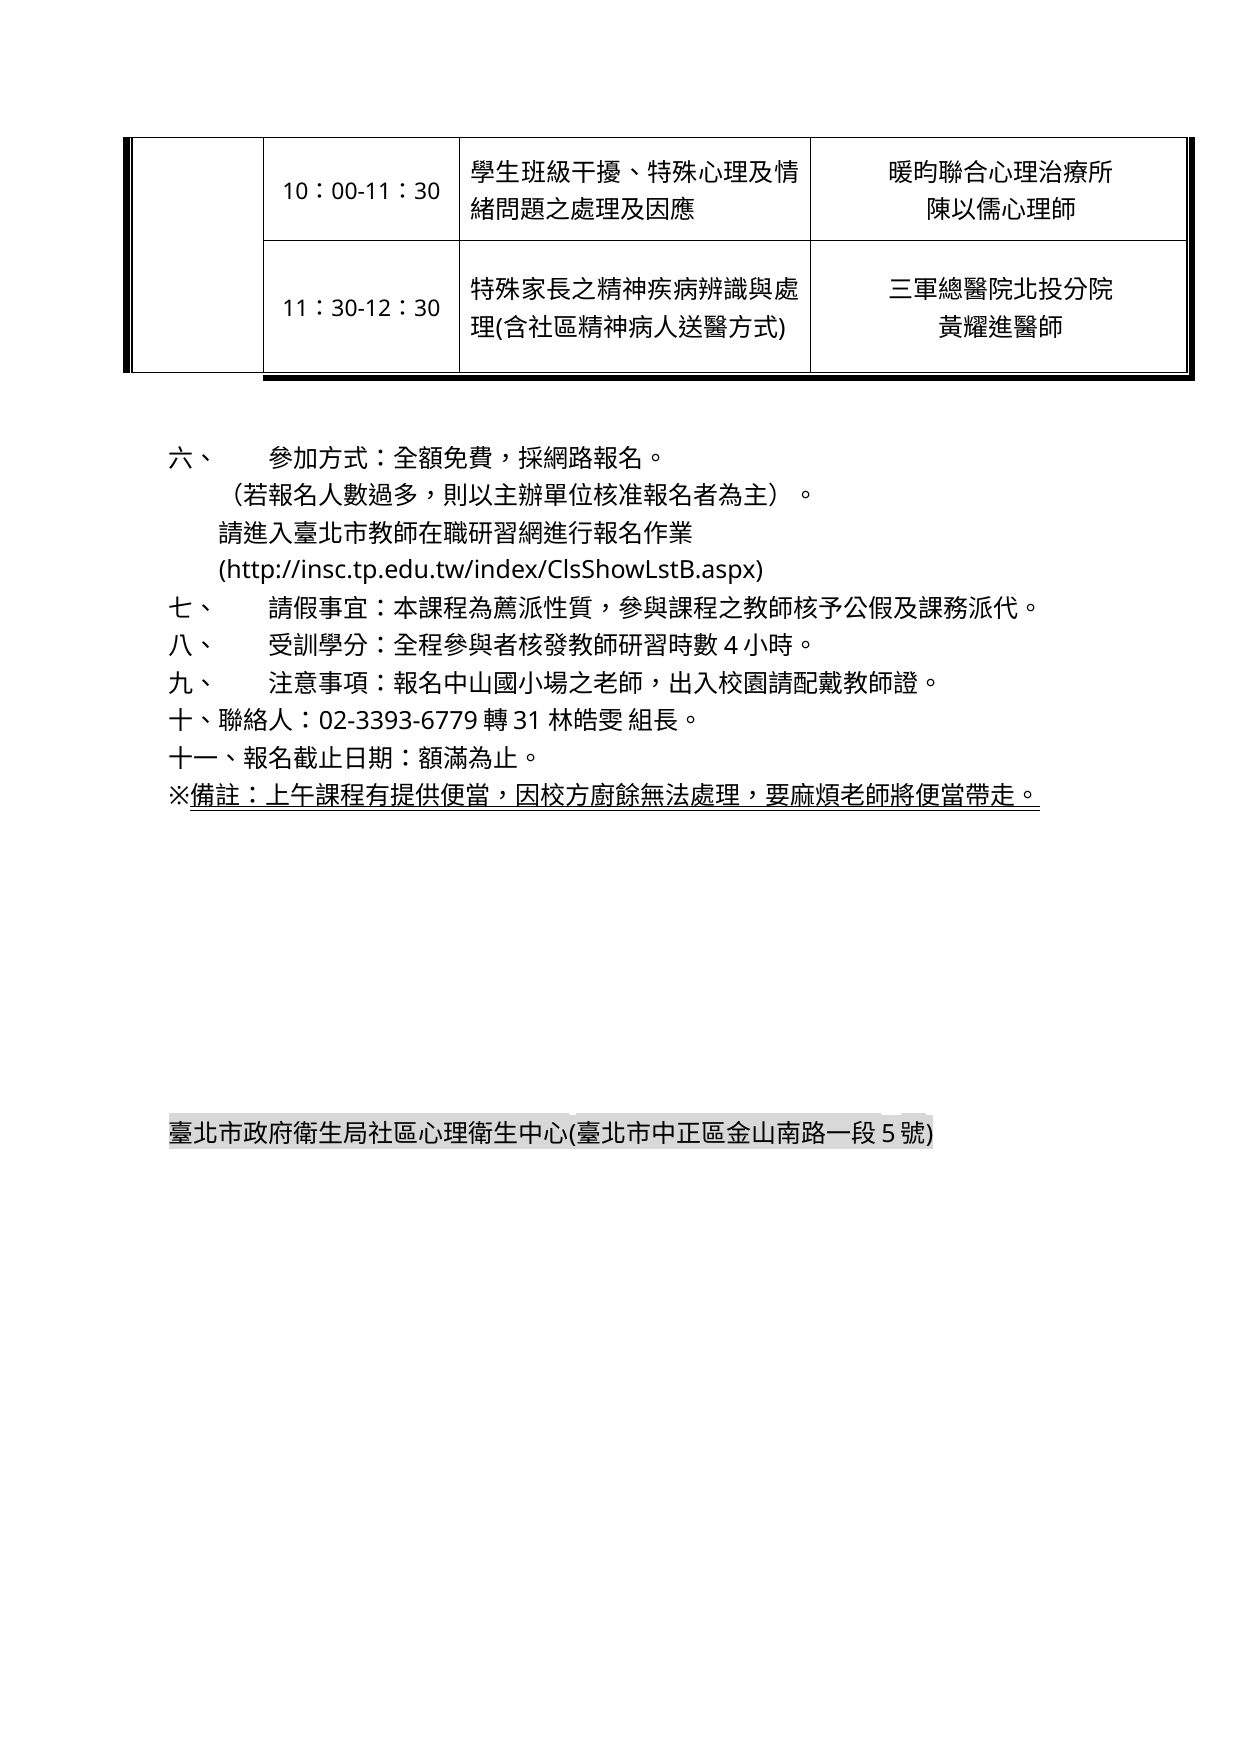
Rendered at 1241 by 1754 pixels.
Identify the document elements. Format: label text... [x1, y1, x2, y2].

list 參加方式：全額免費，採網路報名。 [169, 437, 1069, 475]
text 十、聯絡人：02-3393-6779轉31 林皓雯 組長。 [169, 700, 1069, 737]
table_cell 10：00-11：30 [264, 138, 459, 240]
table_cell [133, 138, 263, 372]
table_cell 三軍總醫院北投分院 黃耀進醫師 [811, 241, 1186, 372]
table_cell 特殊家長之精神疾病辨識與處理(含社區精神病人送醫方式) [460, 241, 810, 372]
table_cell 11：30-12：30 [264, 241, 459, 372]
text 請進入臺北市教師在職研習網進行報名作業 [219, 512, 1069, 550]
table_cell 暖昀聯合心理治療所 陳以儒心理師 [811, 138, 1186, 240]
list 注意事項：報名中山國小場之老師，出入校園請配戴教師證。 [169, 662, 1069, 700]
text （若報名人數過多，則以主辦單位核准報名者為主）。 [219, 475, 1069, 512]
text (http://insc.tp.edu.tw/index/ClsShowLstB.aspx) [219, 550, 1069, 587]
text 十一、報名截止日期：額滿為止。 [169, 737, 1069, 775]
list 受訓學分：全程參與者核發教師研習時數4小時。 [169, 625, 1069, 662]
text ※備註：上午課程有提供便當，因校方廚餘無法處理，要麻煩老師將便當帶走。 [169, 775, 1069, 812]
list 請假事宜：本課程為薦派性質，參與課程之教師核予公假及課務派代。 [169, 587, 1069, 625]
text 臺北市政府衛生局社區心理衛生中心(臺北市中正區金山南路一段5號) [169, 1112, 1069, 1150]
table_cell 學生班級干擾、特殊心理及情緒問題之處理及因應 [460, 138, 810, 240]
